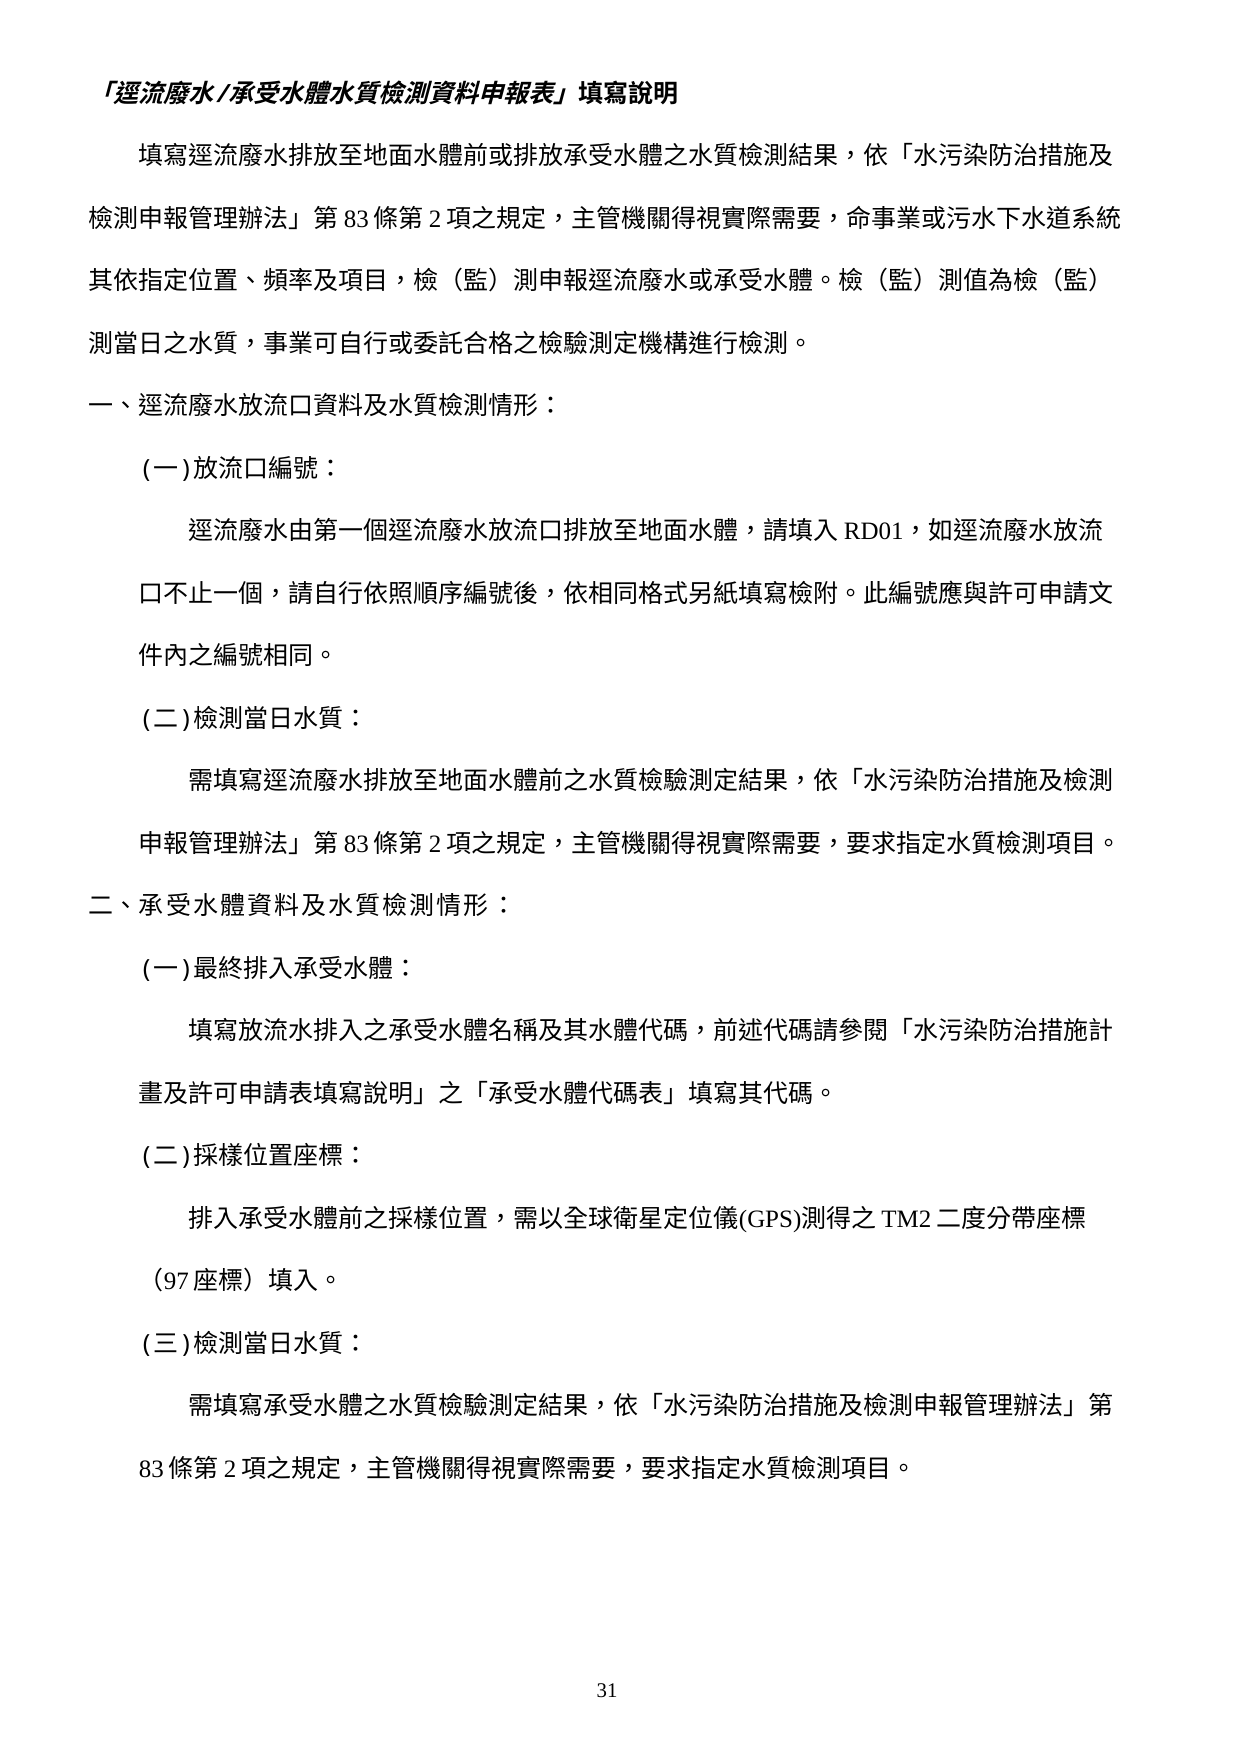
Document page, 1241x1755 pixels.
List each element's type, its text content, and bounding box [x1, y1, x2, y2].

text 二、承受水體資料及水質檢測情形： [89, 862, 1125, 925]
text 填寫放流水排入之承受水體名稱及其水體代碼，前述代碼請參閱「水污染防治措施計畫及許可申請表填寫說明」之「承受水體代碼表」填寫其代碼。 [139, 987, 1125, 1112]
text (二)採樣位置座標： [114, 1112, 1125, 1175]
text (一)放流口編號： [114, 425, 1125, 487]
text 需填寫逕流廢水排放至地面水體前之水質檢驗測定結果，依「水污染防治措施及檢測申報管理辦法」第83條第2項之規定，主管機關得視實際需要，要求指定水質檢測項目。 [139, 737, 1125, 862]
text (三)檢測當日水質： [114, 1300, 1125, 1362]
text 排入承受水體前之採樣位置，需以全球衛星定位儀(GPS)測得之TM2二度分帶座標（97座標）填入。 [139, 1175, 1125, 1300]
text 填寫逕流廢水排放至地面水體前或排放承受水體之水質檢測結果，依「水污染防治措施及檢測申報管理辦法」第83條第2項之規定，主管機關得視實際需要，命事業或污水下水道系統其依指定位置、頻率及項目，檢（監）測申報逕流廢水或承受水體。檢（監）測值為檢（監）測當日之水質，事業可自行或委託合格之檢驗測定機構進行檢測。 [89, 112, 1125, 362]
text 一、逕流廢水放流口資料及水質檢測情形： [89, 362, 1125, 425]
text (一)最終排入承受水體： [114, 925, 1125, 987]
text 「逕流廢水/承受水體水質檢測資料申報表」填寫說明 [89, 50, 1125, 112]
text 逕流廢水由第一個逕流廢水放流口排放至地面水體，請填入RD01，如逕流廢水放流口不止一個，請自行依照順序編號後，依相同格式另紙填寫檢附。此編號應與許可申請文件內之編號相同。 [139, 487, 1125, 675]
text (二)檢測當日水質： [114, 675, 1125, 737]
text 需填寫承受水體之水質檢驗測定結果，依「水污染防治措施及檢測申報管理辦法」第83條第2項之規定，主管機關得視實際需要，要求指定水質檢測項目。 [139, 1362, 1125, 1487]
